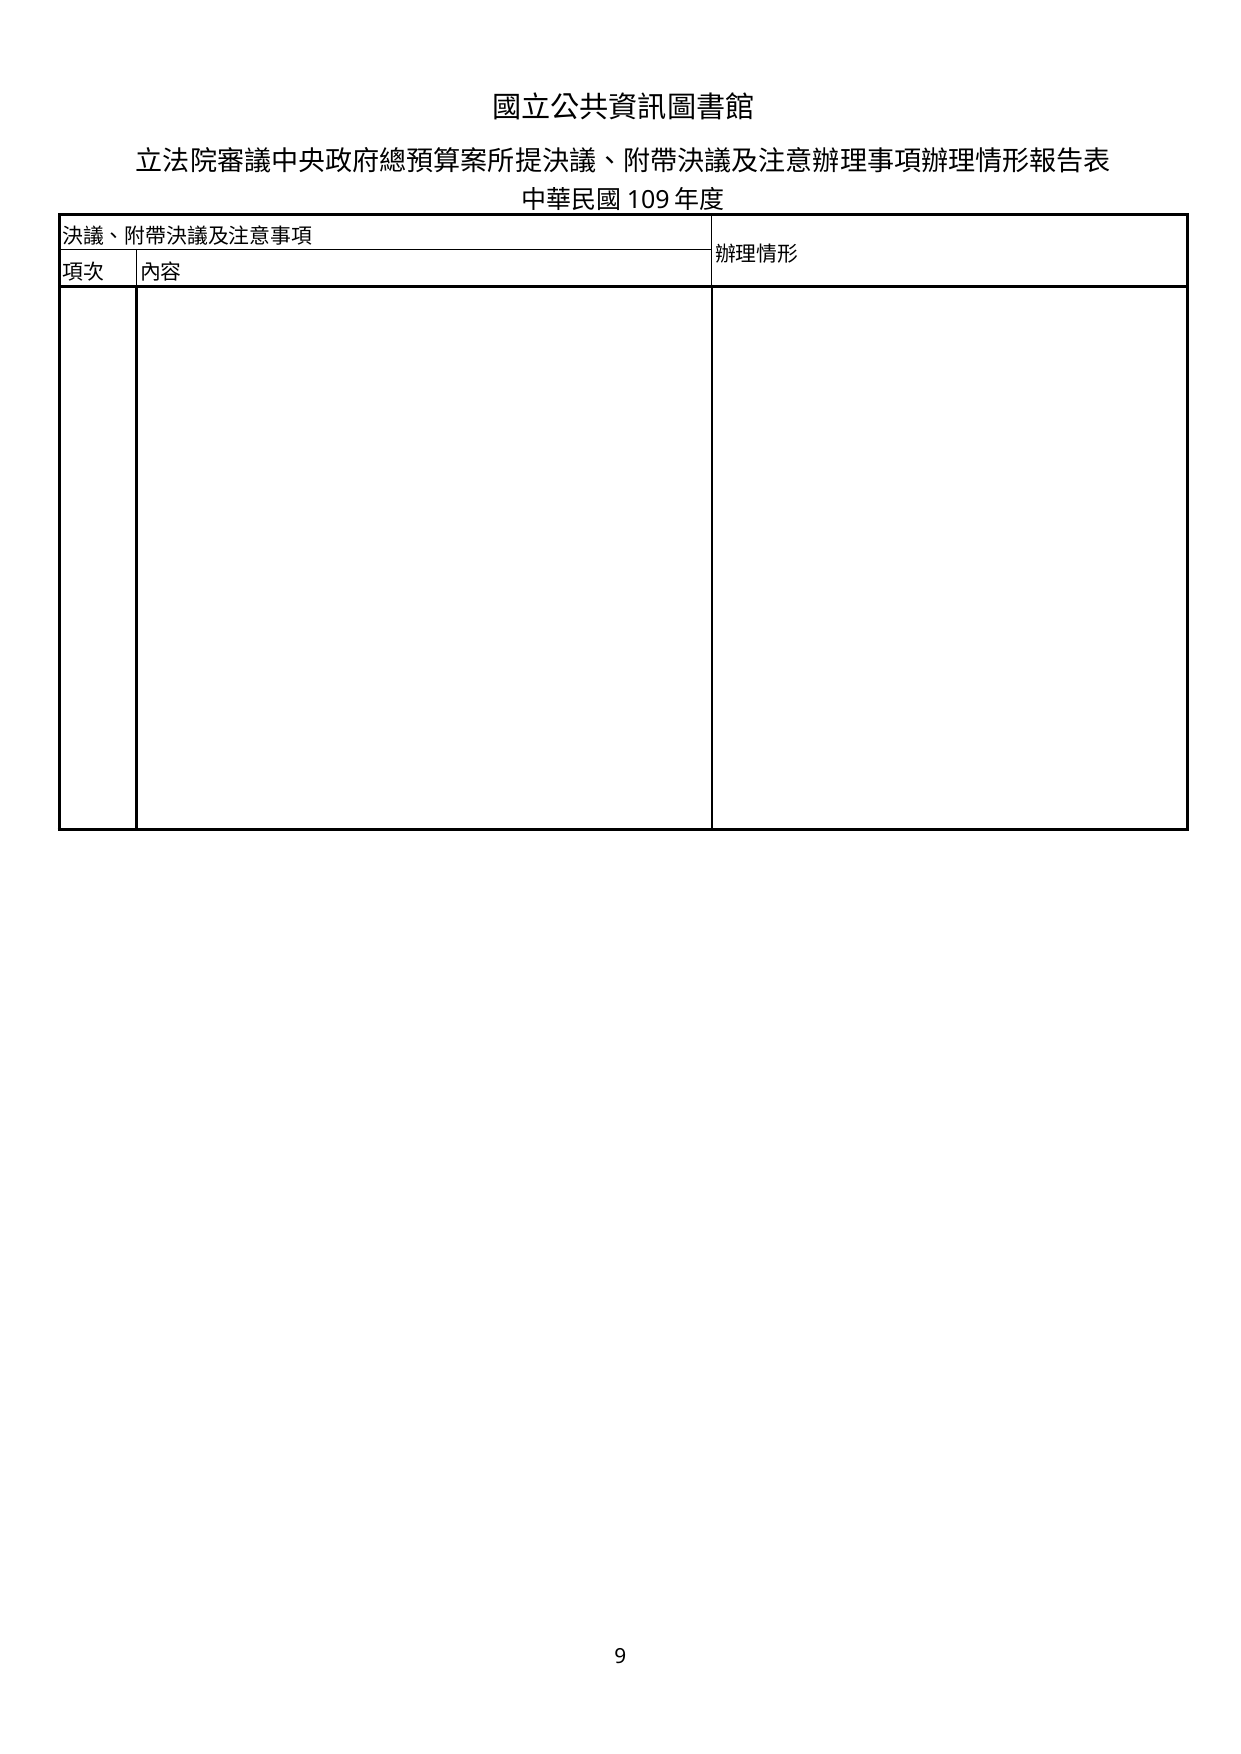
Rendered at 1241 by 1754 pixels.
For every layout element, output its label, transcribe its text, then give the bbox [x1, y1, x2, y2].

table_cell [61, 288, 135, 828]
table_cell 辦理情形 [712, 216, 1186, 284]
table_cell 決議、附帶決議及注意事項 [61, 216, 711, 249]
table_cell [713, 288, 1186, 828]
table_cell 項次 [61, 250, 136, 284]
table_cell 內容 [137, 250, 711, 284]
table_cell 立法院審議中央政府總預算案所提決議、附帶決議及注意辦理事項辦理情形報告表 [59, 125, 1187, 181]
table_header 國立公共資訊圖書館 [59, 88, 1187, 125]
table_cell [138, 288, 711, 828]
table_cell 中華民國109年度 [59, 181, 1187, 213]
